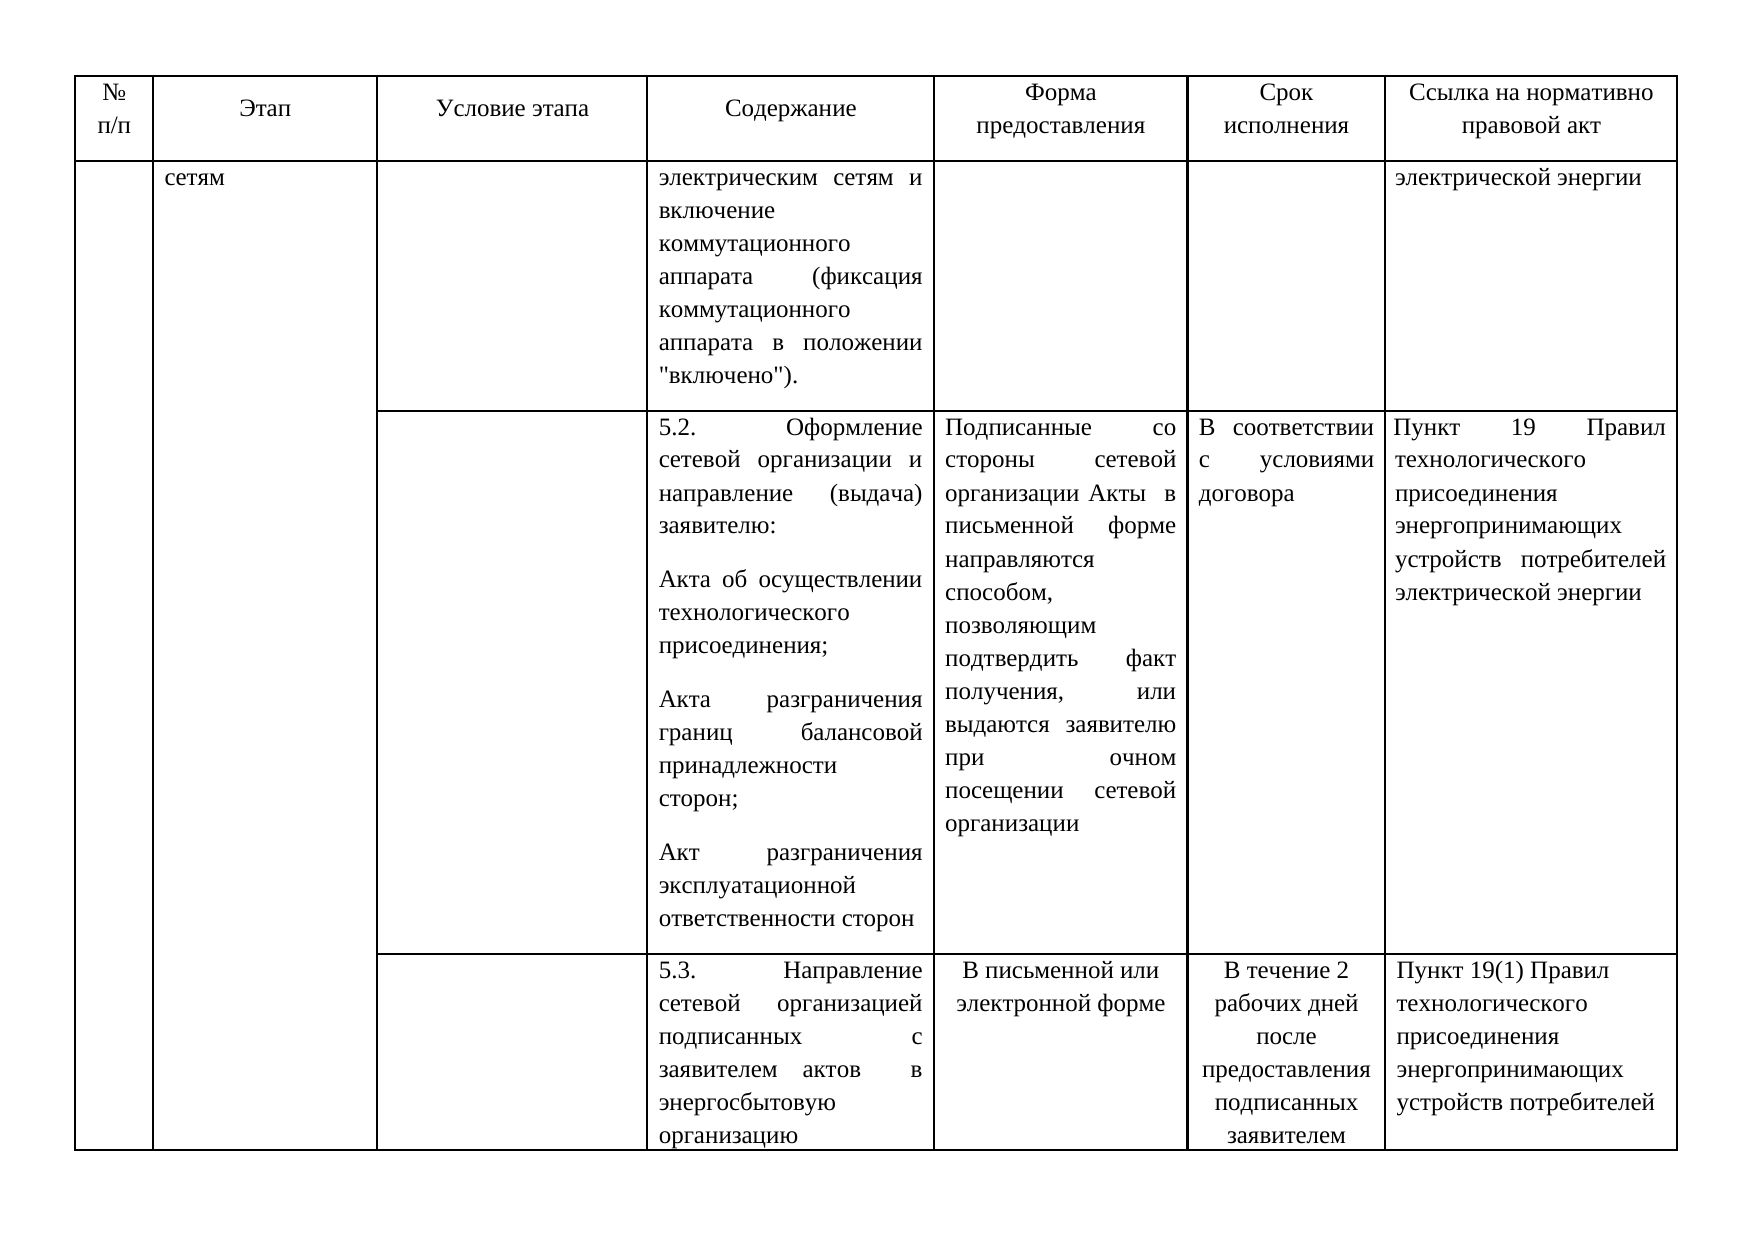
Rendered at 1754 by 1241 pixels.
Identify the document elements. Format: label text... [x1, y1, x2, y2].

table_cell электрической энергии [1386, 162, 1676, 409]
table_cell Пункт 19 Правил технологического присоединения энергопринимающих устройств потребителей электрической энергии [1386, 412, 1676, 953]
table_cell электрическим сетям и включение коммутационного аппарата (фиксация коммутационного аппарата в положении "включено"). [648, 162, 933, 409]
table_header Содержание [648, 77, 933, 160]
table_cell [1189, 162, 1384, 409]
table_cell сетям [154, 162, 376, 1149]
table_cell В соответствии с условиями договора [1189, 412, 1384, 953]
table_cell Подписанные со стороны сетевой организации Акты в письменной форме направляются способом, позволяющим подтвердить факт получения, или выдаются заявителю при очном посещении сетевой организации [935, 412, 1186, 953]
table_header Этап [154, 77, 376, 160]
table_cell В течение 2 рабочих дней после предоставления подписанных заявителем [1189, 955, 1384, 1149]
table_cell [378, 412, 646, 953]
table_cell Пункт 19(1) Правил технологического присоединения энергопринимающих устройств потребителей [1386, 955, 1676, 1149]
table_cell [76, 162, 152, 1149]
table_header Срок исполнения [1189, 77, 1384, 160]
table_cell [935, 162, 1186, 409]
table_cell [378, 955, 646, 1149]
table_header Условие этапа [378, 77, 646, 160]
table_header Форма предоставления [935, 77, 1186, 160]
table_cell 5.2. Оформление сетевой организации и направление (выдача) заявителю: Акта об осуществлении технологического присоединения; Акта разграничения границ балансовой принадлежности сторон; Акт разграничения эксплуатационной ответственности сторон [648, 412, 933, 953]
table_cell В письменной или электронной форме [935, 955, 1186, 1149]
table_cell [378, 162, 646, 409]
table_header № п/п [76, 77, 152, 160]
table_cell 5.3. Направление сетевой организацией подписанных с заявителем актов в энергосбытовую организацию [648, 955, 933, 1149]
table_header Ссылка на нормативно правовой акт [1386, 77, 1676, 160]
